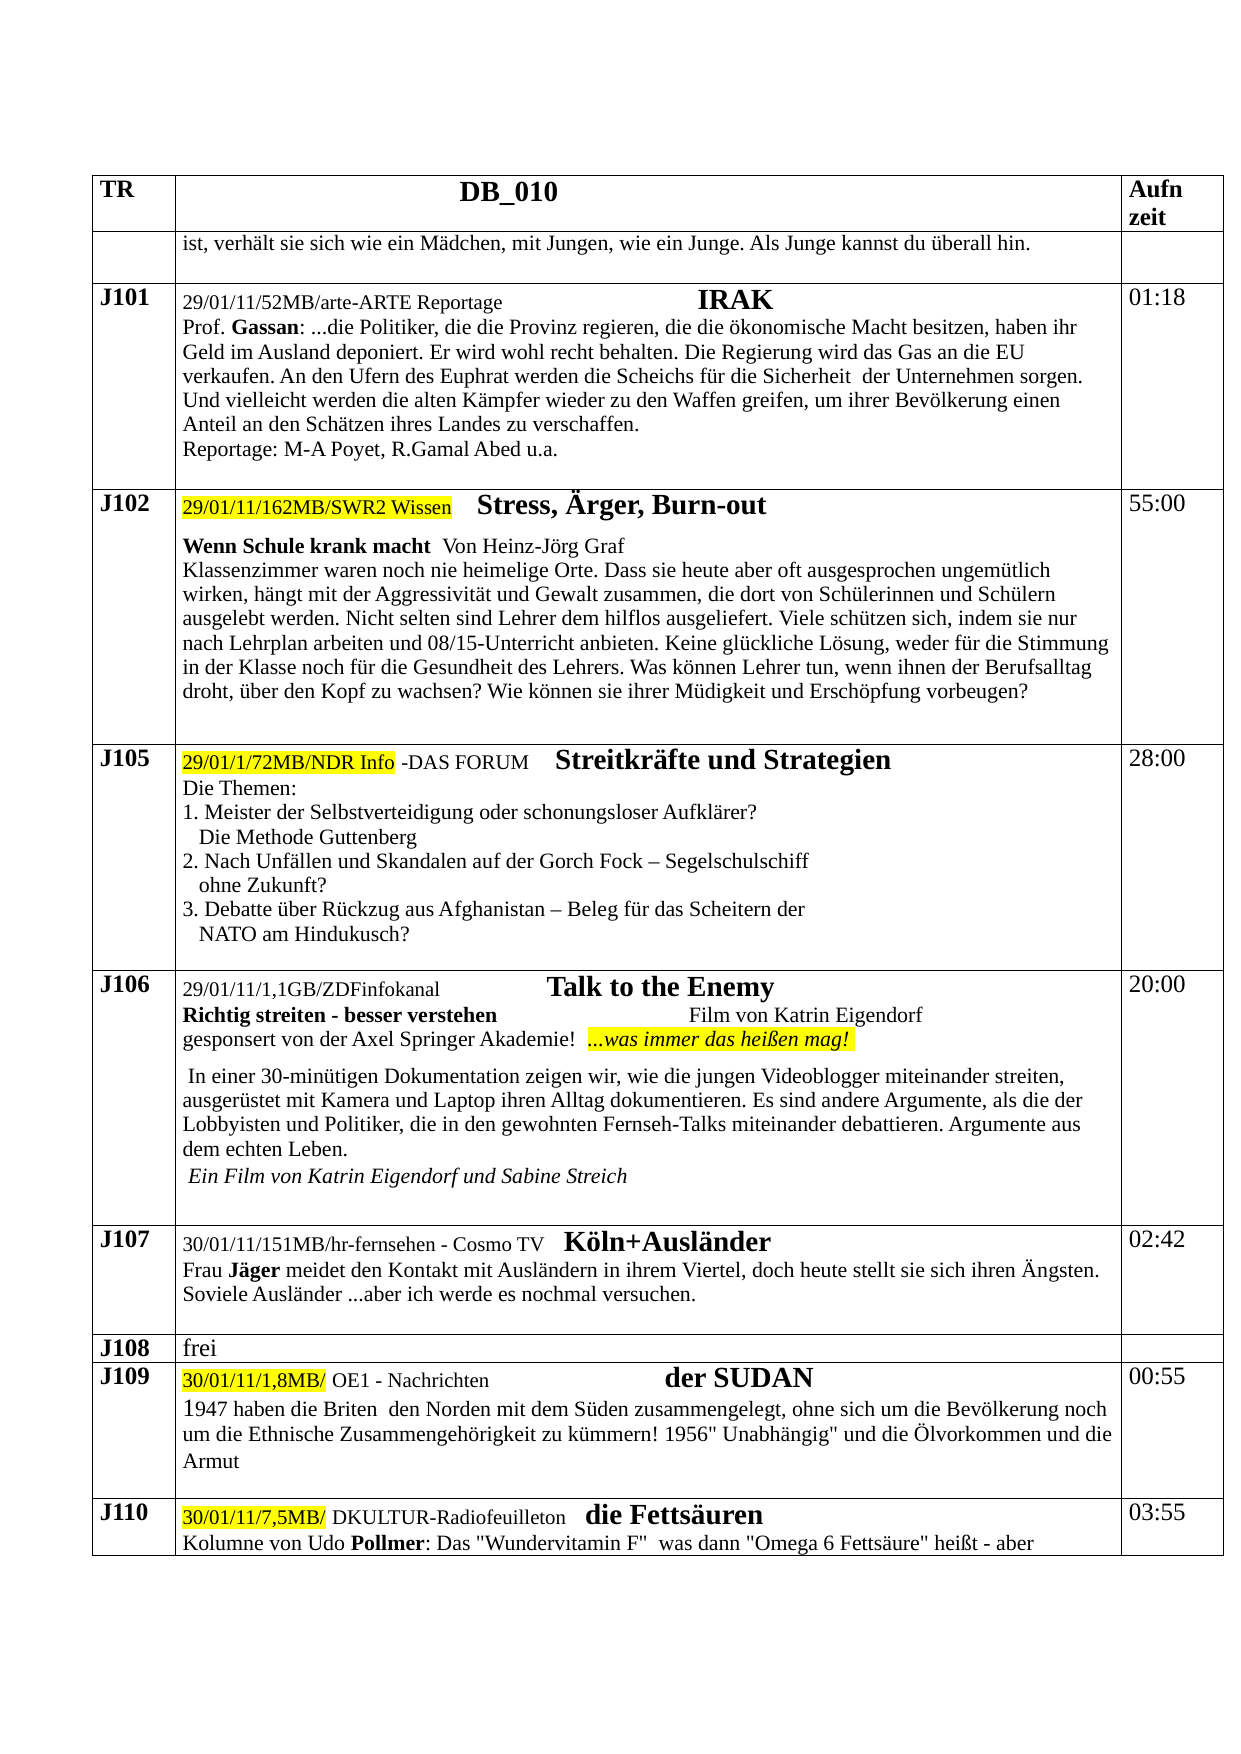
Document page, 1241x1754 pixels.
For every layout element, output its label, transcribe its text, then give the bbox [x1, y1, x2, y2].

table_cell 29/01/11/162MB/SWR2 Wissen Stress, Ärger, Burn-out Wenn Schule krank macht Von Heinz-Jörg Graf Klassenzimmer waren noch nie heimelige Orte. Dass sie heute aber oft ausgesprochen ungemütlich wirken, hängt mit der Aggressivität und Gewalt zusammen, die dort von Schülerinnen und Schülern ausgelebt werden. Nicht selten sind Lehrer dem hilflos ausgeliefert. Viele schützen sich, indem sie nur nach Lehrplan arbeiten und 08/15-Unterricht anbieten. Keine glückliche Lösung, weder für die Stimmung in der Klasse noch für die Gesundheit des Lehrers. Was können Lehrer tun, wenn ihnen der Berufsalltag droht, über den Kopf zu wachsen? Wie können sie ihrer Müdigkeit und Erschöpfung vorbeugen? [176, 490, 1121, 744]
table_cell J110 [93, 1499, 175, 1555]
table_cell 29/01/11/1,1GB/ZDFinfokanal Talk to the Enemy Richtig streiten - besser verstehen Film von Katrin Eigendorf gesponsert von der Axel Springer Akademie! ...was immer das heißen mag! In einer 30-minütigen Dokumentation zeigen wir, wie die jungen Videoblogger miteinander streiten, ausgerüstet mit Kamera und Laptop ihren Alltag dokumentieren. Es sind andere Argumente, als die der Lobbyisten und Politiker, die in den gewohnten Fernseh-Talks miteinander debattieren. Argumente aus dem echten Leben. Ein Film von Katrin Eigendorf und Sabine Streich [176, 971, 1121, 1225]
table_cell J106 [93, 971, 175, 1225]
table_cell J105 [93, 745, 175, 970]
table_cell J107 [93, 1226, 175, 1334]
table_cell [93, 232, 175, 283]
table_cell 02:42 [1122, 1226, 1223, 1334]
table_cell 00:55 [1122, 1363, 1223, 1498]
table_cell 28:00 [1122, 745, 1223, 970]
table_header TR [93, 176, 175, 231]
table_cell 55:00 [1122, 490, 1223, 744]
table_cell J101 [93, 284, 175, 489]
table_cell J102 [93, 490, 175, 744]
table_cell [1122, 232, 1223, 283]
table_cell 30/01/11/151MB/hr-fernsehen - Cosmo TV Köln+Ausländer Frau Jäger meidet den Kontakt mit Ausländern in ihrem Viertel, doch heute stellt sie sich ihren Ängsten. Soviele Ausländer ...aber ich werde es nochmal versuchen. [176, 1226, 1121, 1334]
table_cell 03:55 [1122, 1499, 1223, 1555]
table_cell 29/01/1/72MB/NDR Info -DAS FORUM Streitkräfte und Strategien Die Themen: 1. Meister der Selbstverteidigung oder schonungsloser Aufklärer? Die Methode Guttenberg 2. Nach Unfällen und Skandalen auf der Gorch Fock – Segelschulschiff ohne Zukunft? 3. Debatte über Rückzug aus Afghanistan – Beleg für das Scheitern der NATO am Hindukusch? [176, 745, 1121, 970]
table_cell 29/01/11/52MB/arte-ARTE Reportage IRAK Prof. Gassan: ...die Politiker, die die Provinz regieren, die die ökonomische Macht besitzen, haben ihr Geld im Ausland deponiert. Er wird wohl recht behalten. Die Regierung wird das Gas an die EU verkaufen. An den Ufern des Euphrat werden die Scheichs für die Sicherheit der Unternehmen sorgen. Und vielleicht werden die alten Kämpfer wieder zu den Waffen greifen, um ihrer Bevölkerung einen Anteil an den Schätzen ihres Landes zu verschaffen. Reportage: M-A Poyet, R.Gamal Abed u.a. [176, 284, 1121, 489]
table_cell 30/01/11/1,8MB/ OE1 - Nachrichten der SUDAN 1947 haben die Briten den Norden mit dem Süden zusammengelegt, ohne sich um die Bevölkerung noch um die Ethnische Zusammengehörigkeit zu kümmern! 1956" Unabhängig" und die Ölvorkommen und die Armut [176, 1363, 1121, 1498]
table_cell 20:00 [1122, 971, 1223, 1225]
table_cell ist, verhält sie sich wie ein Mädchen, mit Jungen, wie ein Junge. Als Junge kannst du überall hin. [176, 232, 1121, 283]
table_header Aufn zeit [1122, 176, 1223, 231]
table_cell J109 [93, 1363, 175, 1498]
table_cell [1122, 1335, 1223, 1362]
table_cell J108 [93, 1335, 175, 1362]
table_cell frei [176, 1335, 1121, 1362]
table_cell 30/01/11/7,5MB/ DKULTUR-Radiofeuilleton die Fettsäuren Kolumne von Udo Pollmer: Das "Wundervitamin F" was dann "Omega 6 Fettsäure" heißt - aber [176, 1499, 1121, 1555]
table_header DB_010 [176, 176, 1121, 231]
table_cell 01:18 [1122, 284, 1223, 489]
